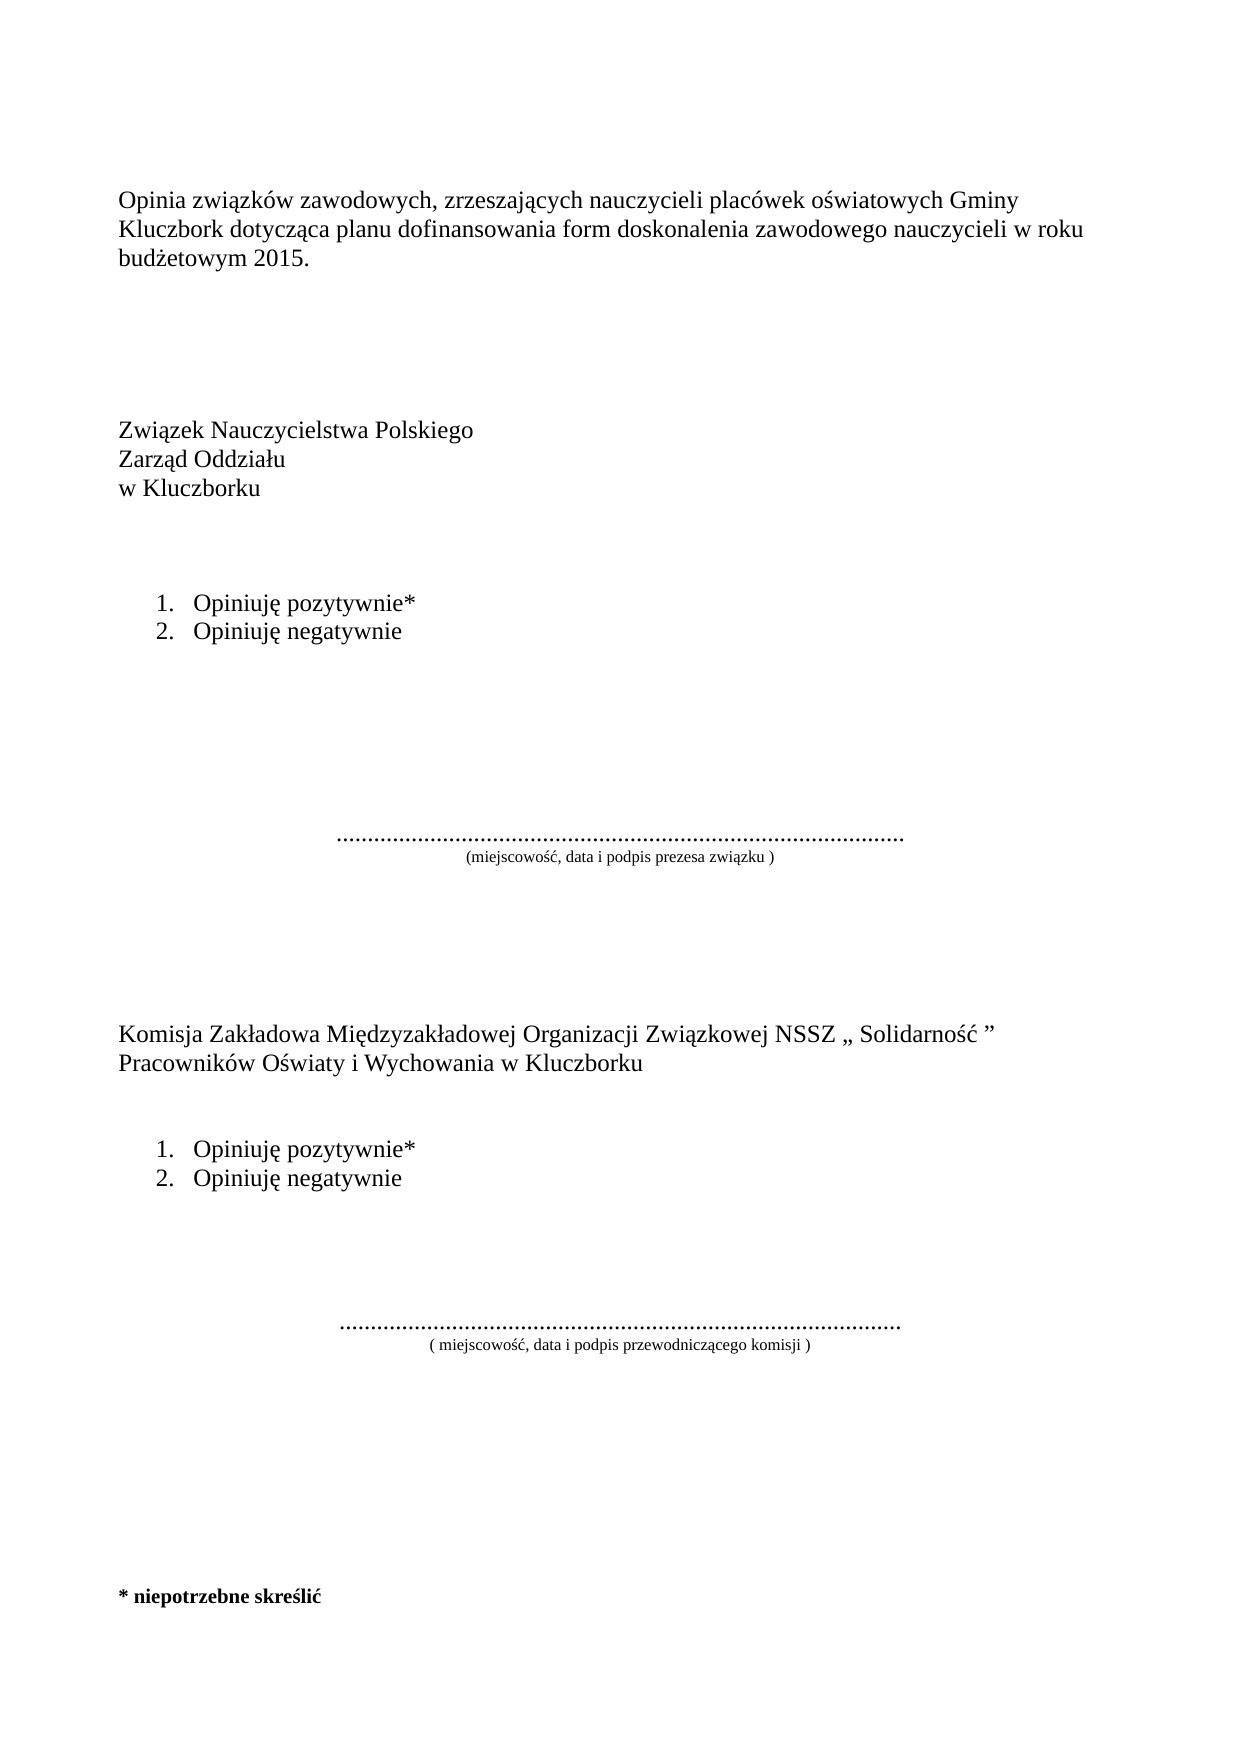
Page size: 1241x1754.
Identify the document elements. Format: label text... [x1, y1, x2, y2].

text ........................................................................................... [118, 818, 1122, 846]
text (miejscowość, data i podpis prezesa związku ) [118, 846, 1122, 866]
text ( miejscowość, data i podpis przewodniczącego komisji ) [118, 1335, 1122, 1354]
text Zarząd Oddziału [118, 444, 1122, 473]
list Opiniuję pozytywnie* [156, 588, 1122, 616]
text Związek Nauczycielstwa Polskiego [118, 415, 1122, 444]
text Komisja Zakładowa Międzyzakładowej Organizacji Związkowej NSSZ „ Solidarność ” Pracowników Oświaty i Wychowania w Kluczborku [118, 1019, 1122, 1076]
text Opinia związków zawodowych, zrzeszających nauczycieli placówek oświatowych Gminy Kluczbork dotycząca planu dofinansowania form doskonalenia zawodowego nauczycieli w roku budżetowym 2015. [118, 185, 1122, 271]
list Opiniuję pozytywnie* [156, 1134, 1122, 1163]
text * niepotrzebne skreślić [118, 1584, 1122, 1608]
text .......................................................................................... [118, 1306, 1122, 1335]
list Opiniuję negatywnie [156, 616, 1122, 645]
text w Kluczborku [118, 473, 1122, 501]
list Opiniuję negatywnie [156, 1163, 1122, 1191]
